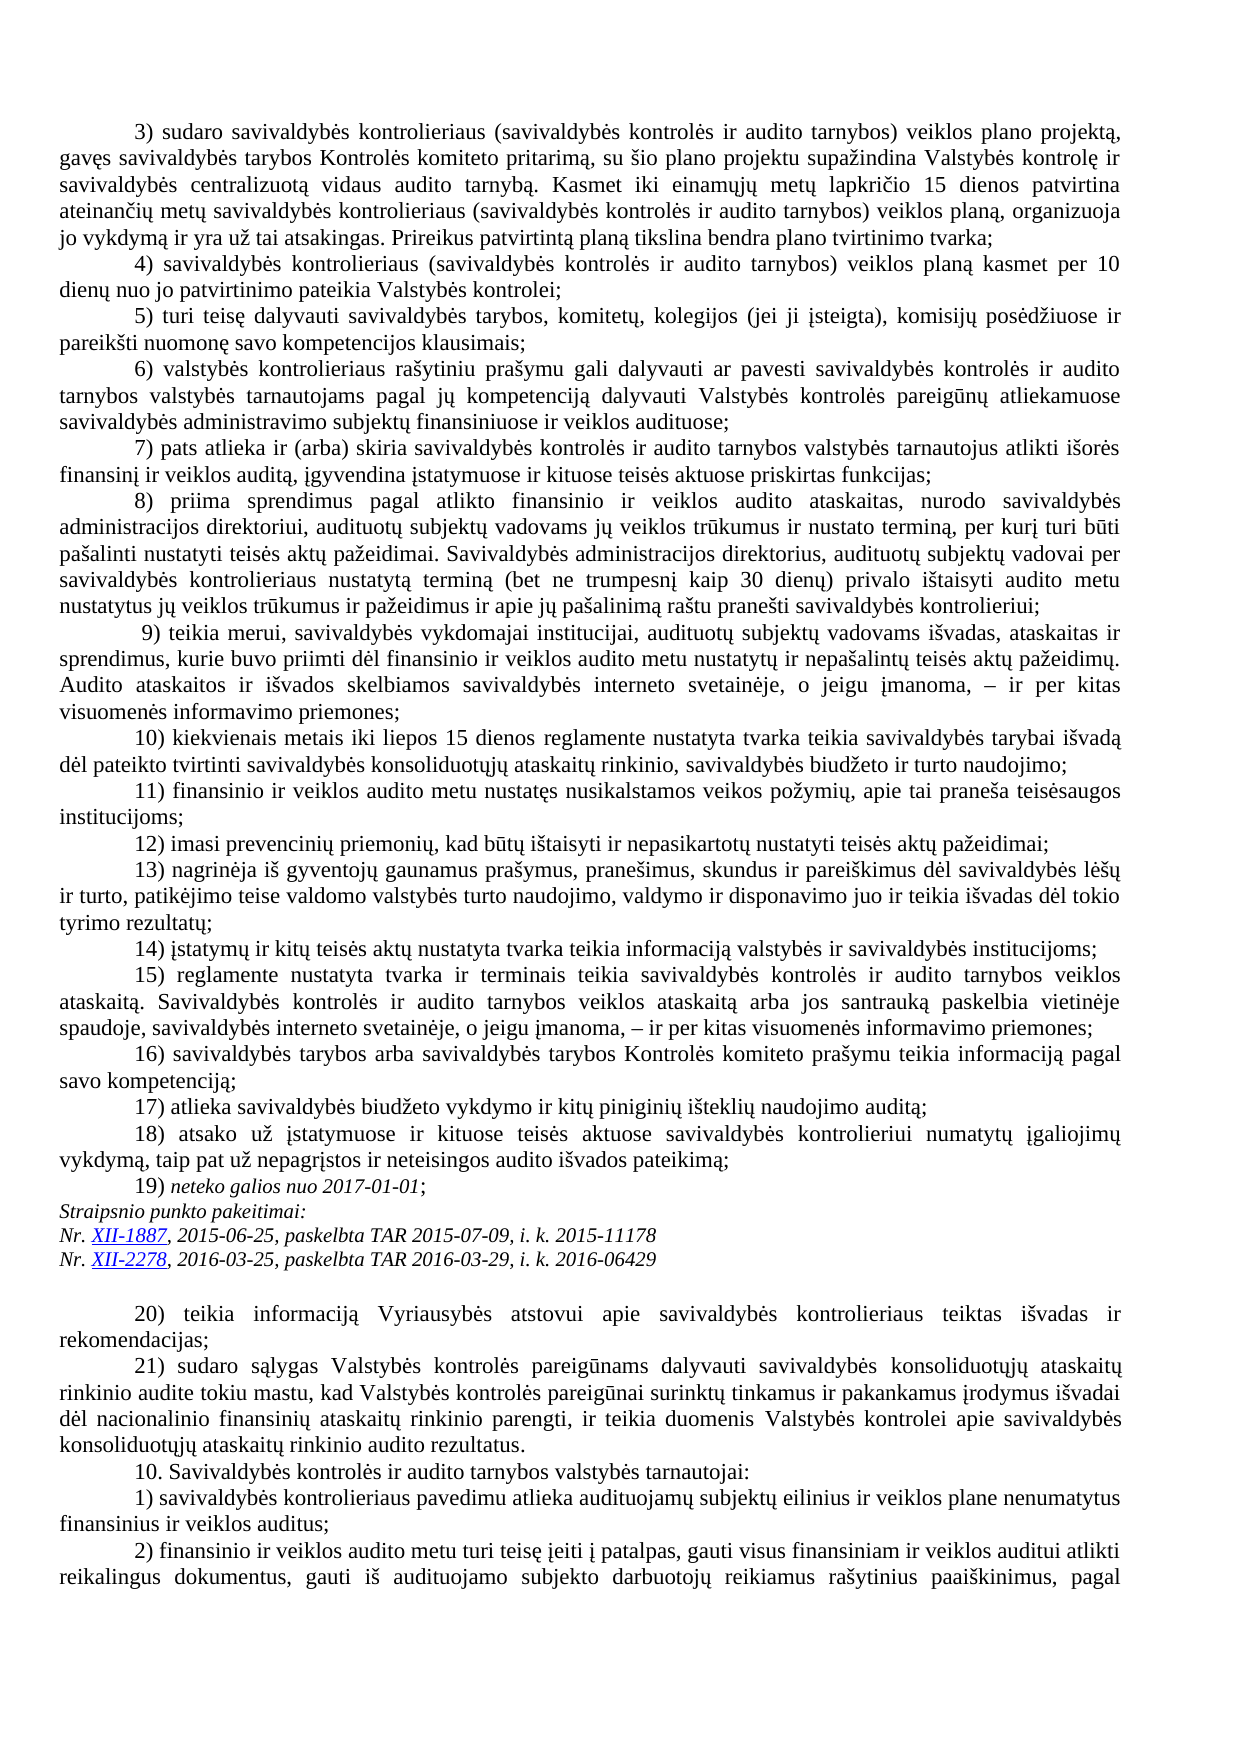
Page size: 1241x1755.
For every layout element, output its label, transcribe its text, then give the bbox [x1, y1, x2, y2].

text 11) finansinio ir veiklos audito metu nustatęs nusikalstamos veikos požymių, apie tai praneša teisėsaugos institucijoms; [59, 777, 1122, 830]
text 10. Savivaldybės kontrolės ir audito tarnybos valstybės tarnautojai: [59, 1458, 1122, 1484]
text 15) reglamente nustatyta tvarka ir terminais teikia savivaldybės kontrolės ir audito tarnybos veiklos ataskaitą. Savivaldybės kontrolės ir audito tarnybos veiklos ataskaitą arba jos santrauką paskelbia vietinėje spaudoje, savivaldybės interneto svetainėje, o jeigu įmanoma, – ir per kitas visuomenės informavimo priemones; [59, 961, 1122, 1041]
text Straipsnio punkto pakeitimai: [59, 1199, 1122, 1223]
text Nr. XII-2278, 2016-03-25, paskelbta TAR 2016-03-29, i. k. 2016-06429 [59, 1247, 1122, 1271]
text 14) įstatymų ir kitų teisės aktų nustatyta tvarka teikia informaciją valstybės ir savivaldybės institucijoms; [59, 935, 1122, 961]
text 16) savivaldybės tarybos arba savivaldybės tarybos Kontrolės komiteto prašymu teikia informaciją pagal savo kompetenciją; [59, 1041, 1122, 1093]
text 13) nagrinėja iš gyventojų gaunamus prašymus, pranešimus, skundus ir pareiškimus dėl savivaldybės lėšų ir turto, patikėjimo teise valdomo valstybės turto naudojimo, valdymo ir disponavimo juo ir teikia išvadas dėl tokio tyrimo rezultatų; [59, 856, 1122, 935]
text 3) sudaro savivaldybės kontrolieriaus (savivaldybės kontrolės ir audito tarnybos) veiklos plano projektą, gavęs savivaldybės tarybos Kontrolės komiteto pritarimą, su šio plano projektu supažindina Valstybės kontrolę ir savivaldybės centralizuotą vidaus audito tarnybą. Kasmet iki einamųjų metų lapkričio 15 dienos patvirtina ateinančių metų savivaldybės kontrolieriaus (savivaldybės kontrolės ir audito tarnybos) veiklos planą, organizuoja jo vykdymą ir yra už tai atsakingas. Prireikus patvirtintą planą tikslina bendra plano tvirtinimo tvarka; [59, 118, 1122, 250]
text 19) neteko galios nuo 2017-01-01; [59, 1172, 1122, 1199]
text 9) teikia merui, savivaldybės vykdomajai institucijai, audituotų subjektų vadovams išvadas, ataskaitas ir sprendimus, kurie buvo priimti dėl finansinio ir veiklos audito metu nustatytų ir nepašalintų teisės aktų pažeidimų. Audito ataskaitos ir išvados skelbiamos savivaldybės interneto svetainėje, o jeigu įmanoma, – ir per kitas visuomenės informavimo priemones; [59, 619, 1122, 724]
text 8) priima sprendimus pagal atlikto finansinio ir veiklos audito ataskaitas, nurodo savivaldybės administracijos direktoriui, audituotų subjektų vadovams jų veiklos trūkumus ir nustato terminą, per kurį turi būti pašalinti nustatyti teisės aktų pažeidimai. Savivaldybės administracijos direktorius, audituotų subjektų vadovai per savivaldybės kontrolieriaus nustatytą terminą (bet ne trumpesnį kaip 30 dienų) privalo ištaisyti audito metu nustatytus jų veiklos trūkumus ir pažeidimus ir apie jų pašalinimą raštu pranešti savivaldybės kontrolieriui; [59, 487, 1122, 619]
text 17) atlieka savivaldybės biudžeto vykdymo ir kitų piniginių išteklių naudojimo auditą; [59, 1093, 1122, 1119]
text 7) pats atlieka ir (arba) skiria savivaldybės kontrolės ir audito tarnybos valstybės tarnautojus atlikti išorės finansinį ir veiklos auditą, įgyvendina įstatymuose ir kituose teisės aktuose priskirtas funkcijas; [59, 434, 1122, 487]
text 4) savivaldybės kontrolieriaus (savivaldybės kontrolės ir audito tarnybos) veiklos planą kasmet per 10 dienų nuo jo patvirtinimo pateikia Valstybės kontrolei; [59, 250, 1122, 303]
text 5) turi teisę dalyvauti savivaldybės tarybos, komitetų, kolegijos (jei ji įsteigta), komisijų posėdžiuose ir pareikšti nuomonę savo kompetencijos klausimais; [59, 303, 1122, 355]
text 12) imasi prevencinių priemonių, kad būtų ištaisyti ir nepasikartotų nustatyti teisės aktų pažeidimai; [59, 830, 1122, 856]
text Nr. XII-1887, 2015-06-25, paskelbta TAR 2015-07-09, i. k. 2015-11178 [59, 1223, 1122, 1247]
text 10) kiekvienais metais iki liepos 15 dienos reglamente nustatyta tvarka teikia savivaldybės tarybai išvadą dėl pateikto tvirtinti savivaldybės konsoliduotųjų ataskaitų rinkinio, savivaldybės biudžeto ir turto naudojimo; [59, 724, 1122, 777]
text 6) valstybės kontrolieriaus rašytiniu prašymu gali dalyvauti ar pavesti savivaldybės kontrolės ir audito tarnybos valstybės tarnautojams pagal jų kompetenciją dalyvauti Valstybės kontrolės pareigūnų atliekamuose savivaldybės administravimo subjektų finansiniuose ir veiklos audituose; [59, 355, 1122, 434]
text 21) sudaro sąlygas Valstybės kontrolės pareigūnams dalyvauti savivaldybės konsoliduotųjų ataskaitų rinkinio audite tokiu mastu, kad Valstybės kontrolės pareigūnai surinktų tinkamus ir pakankamus įrodymus išvadai dėl nacionalinio finansinių ataskaitų rinkinio parengti, ir teikia duomenis Valstybės kontrolei apie savivaldybės konsoliduotųjų ataskaitų rinkinio audito rezultatus. [59, 1352, 1122, 1458]
text 20) teikia informaciją Vyriausybės atstovui apie savivaldybės kontrolieriaus teiktas išvadas ir rekomendacijas; [59, 1299, 1122, 1352]
text 2) finansinio ir veiklos audito metu turi teisę įeiti į patalpas, gauti visus finansiniam ir veiklos auditui atlikti reikalingus dokumentus, gauti iš audituojamo subjekto darbuotojų reikiamus rašytinius paaiškinimus, pagal [59, 1537, 1122, 1589]
text 18) atsako už įstatymuose ir kituose teisės aktuose savivaldybės kontrolieriui numatytų įgaliojimų vykdymą, taip pat už nepagrįstos ir neteisingos audito išvados pateikimą; [59, 1119, 1122, 1172]
text 1) savivaldybės kontrolieriaus pavedimu atlieka audituojamų subjektų eilinius ir veiklos plane nenumatytus finansinius ir veiklos auditus; [59, 1484, 1122, 1537]
